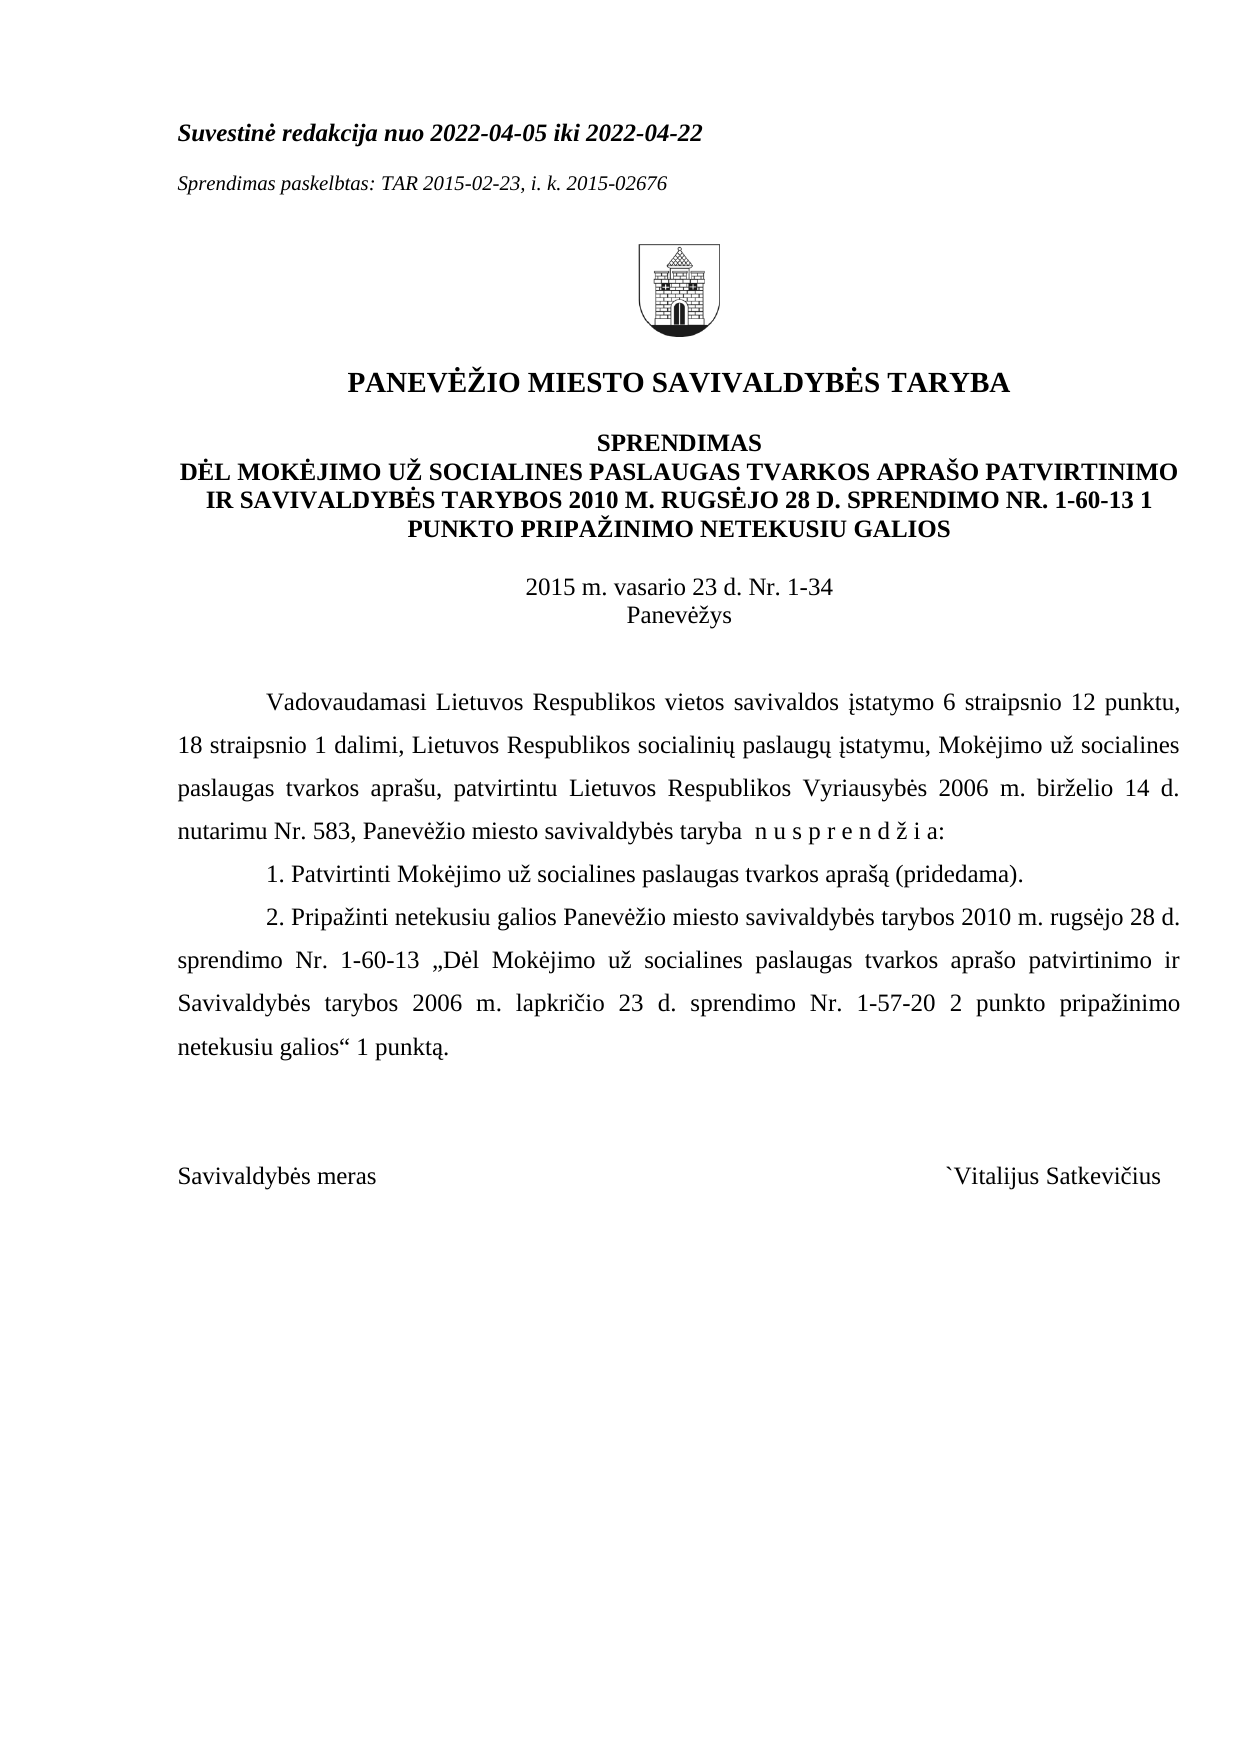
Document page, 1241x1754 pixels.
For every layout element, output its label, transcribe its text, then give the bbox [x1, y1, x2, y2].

text 1. Patvirtinti Mokėjimo už socialines paslaugas tvarkos aprašą (pridedama). [177, 859, 1181, 888]
text SPRENDIMAS [177, 428, 1181, 457]
text Panevėžys [177, 600, 1181, 629]
text Savivaldybės meras `Vitalijus Satkevičius [177, 1161, 1181, 1190]
text DĖL MOKĖJIMO UŽ SOCIALINES PASLAUGAS TVARKOS APRAŠO PATVIRTINIMO IR SAVIVALDYBĖS TARYBOS 2010 M. RUGSĖJO 28 D. SPRENDIMO NR. 1-60-13 1 PUNKTO PRIPAŽINIMO NETEKUSIU GALIOS [177, 457, 1181, 543]
text Suvestinė redakcija nuo 2022-04-05 iki 2022-04-22 [177, 118, 1181, 147]
text 2015 m. vasario 23 d. Nr. 1-34 [177, 572, 1181, 600]
text PANEVĖŽIO MIESTO SAVIVALDYBĖS TARYBA [177, 366, 1181, 399]
text Vadovaudamasi Lietuvos Respublikos vietos savivaldos įstatymo 6 straipsnio 12 punktu, 18 straipsnio 1 dalimi, Lietuvos Respublikos socialinių paslaugų įstatymu, Mokėjimo už socialines paslaugas tvarkos aprašu, patvirtintu Lietuvos Respublikos Vyriausybės 2006 m. birželio 14 d. nutarimu Nr. 583, Panevėžio miesto savivaldybės taryba n u s p r e n d ž i a: [177, 687, 1181, 845]
text 2. Pripažinti netekusiu galios Panevėžio miesto savivaldybės tarybos 2010 m. rugsėjo 28 d. sprendimo Nr. 1-60-13 „Dėl Mokėjimo už socialines paslaugas tvarkos aprašo patvirtinimo ir Savivaldybės tarybos 2006 m. lapkričio 23 d. sprendimo Nr. 1-57-20 2 punkto pripažinimo netekusiu galios“ 1 punktą. [177, 902, 1181, 1060]
text Sprendimas paskelbtas: TAR 2015-02-23, i. k. 2015-02676 [177, 171, 1181, 195]
